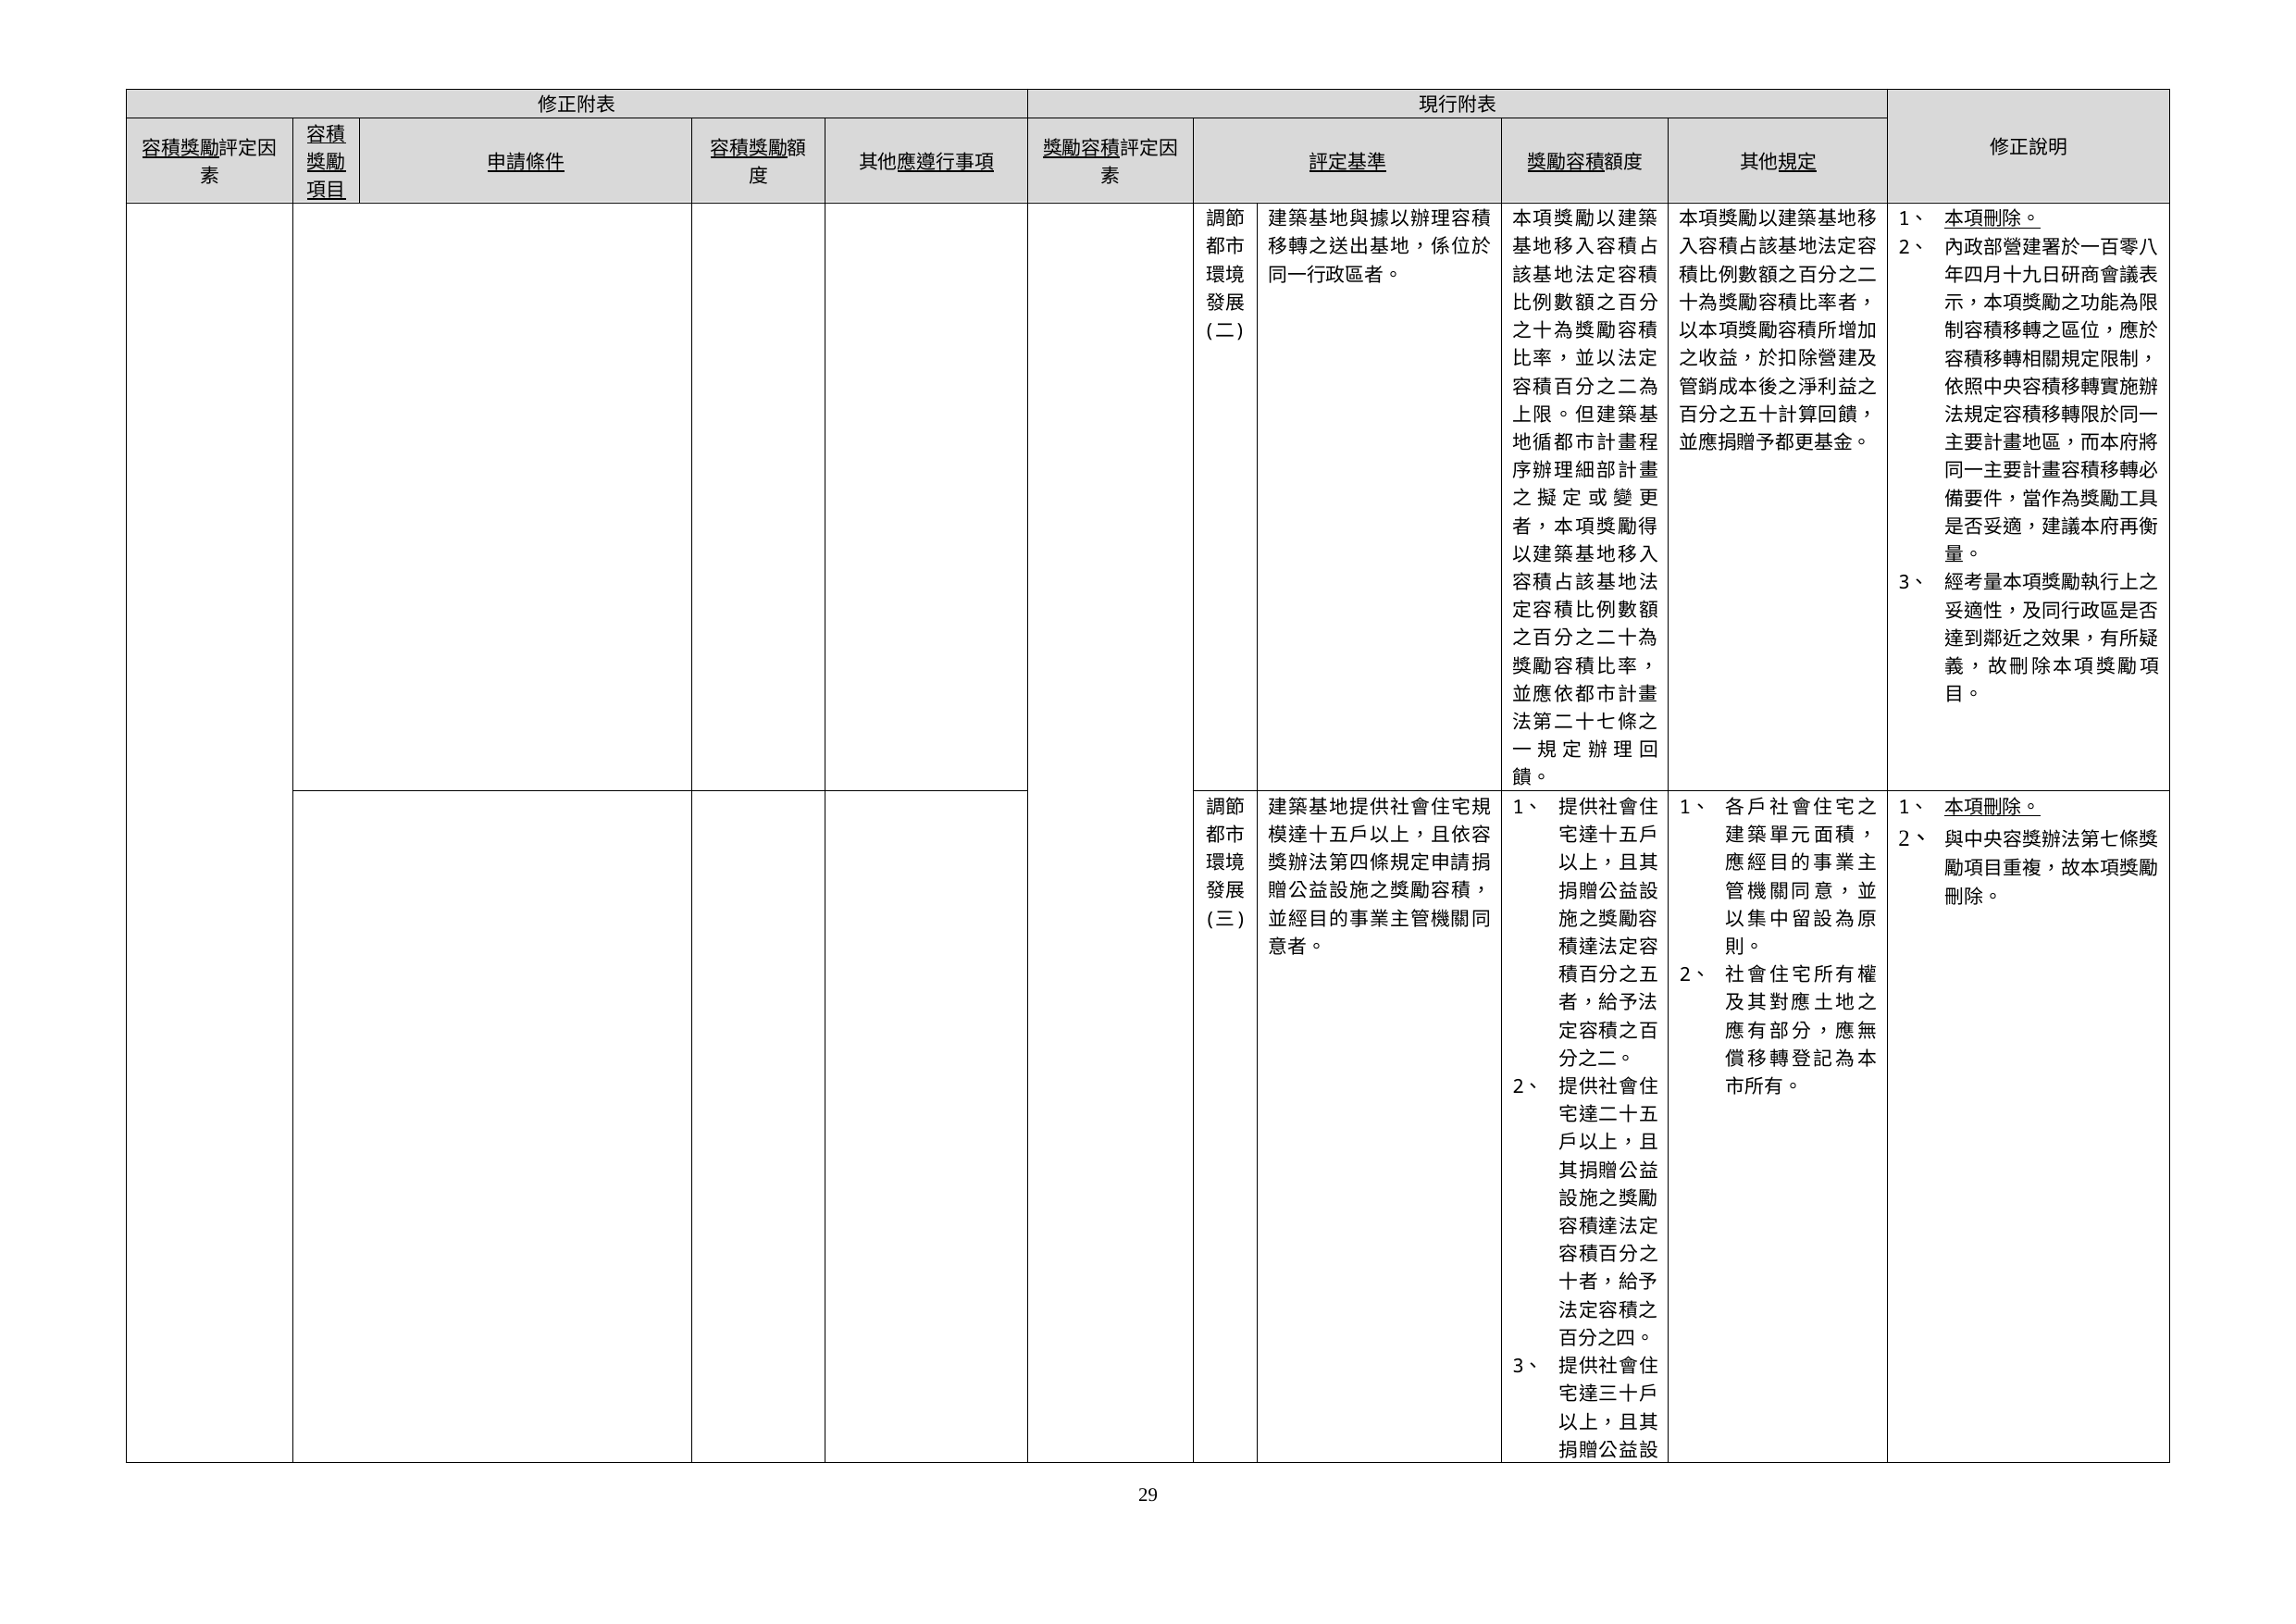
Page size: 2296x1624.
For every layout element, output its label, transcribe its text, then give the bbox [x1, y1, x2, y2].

table_cell [825, 791, 1027, 1462]
table_cell 調節都市環境發展 (三) [1194, 791, 1257, 1462]
table_cell [825, 204, 1027, 790]
table_header 現行附表 [1028, 90, 1887, 118]
table_cell 本項獎勵以建築基地移入容積占該基地法定容積比例數額之百分之二十為獎勵容積比率者，以本項獎勵容積所增加之收益，於扣除營建及管銷成本後之淨利益之百分之五十計算回饋，並應捐贈予都更基金。 [1669, 204, 1887, 790]
table_cell [1028, 204, 1193, 1462]
table_cell 本項獎勵以建築基地移入容積占該基地法定容積比例數額之百分之十為獎勵容積比率，並以法定容積百分之二為上限。但建築基地循都市計畫程序辦理細部計畫之擬定或變更者，本項獎勵得以建築基地移入容積占該基地法定容積比例數額之百分之二十為獎勵容積比率，並應依都市計畫法第二十七條之一規定辦理回饋。 [1502, 204, 1668, 790]
table_cell [692, 791, 825, 1462]
table_header 修正說明 [1888, 90, 2169, 202]
table_cell [692, 204, 825, 790]
table_cell 提供社會住宅達十五戶以上，且其捐贈公益設施之獎勵容積達法定容積百分之五者，給予法定容積之百分之二。 提供社會住宅達二十五戶以上，且其捐贈公益設施之獎勵容積達法定容積百分之十者，給予法定容積之百分之四。 提供社會住宅達三十戶以上，且其捐贈公益設 [1502, 791, 1668, 1462]
table_cell 容積獎勵評定因素 [127, 118, 292, 202]
table_cell [293, 204, 691, 790]
table_cell [127, 204, 292, 1462]
table_cell 建築基地提供社會住宅規模達十五戶以上，且依容獎辦法第四條規定申請捐贈公益設施之獎勵容積， 並經目的事業主管機關同意者。 [1258, 791, 1501, 1462]
table_cell 申請條件 [360, 118, 691, 202]
table_cell [293, 791, 691, 1462]
table_header 修正附表 [127, 90, 1027, 118]
table_cell 本項刪除。 內政部營建署於一百零八年四月十九日研商會議表示，本項獎勵之功能為限制容積移轉之區位，應於容積移轉相關規定限制，依照中央容積移轉實施辦法規定容積移轉限於同一主要計畫地區，而本府將同一主要計畫容積移轉必備要件，當作為獎勵工具是否妥適，建議本府再衡量。 經考量本項獎勵執行上之妥適性，及同行政區是否達到鄰近之效果，有所疑義，故刪除本項獎勵項目。 [1888, 204, 2169, 790]
table_cell 獎勵容積評定因素 [1028, 118, 1193, 202]
table_cell 各戶社會住宅之建築單元面積，應經目的事業主管機關同意，並以集中留設為原則。 社會住宅所有權及其對應土地之應有部分，應無償移轉登記為本市所有。 [1669, 791, 1887, 1462]
table_cell 其他應遵行事項 [825, 118, 1027, 202]
table_cell 容積獎勵額度 [692, 118, 825, 202]
table_cell 調節都市環境發展 (二) [1194, 204, 1257, 790]
table_cell 評定基準 [1194, 118, 1501, 202]
table_cell 獎勵容積額度 [1502, 118, 1668, 202]
table_cell 其他規定 [1669, 118, 1887, 202]
table_cell 建築基地與據以辦理容積移轉之送出基地，係位於同一行政區者。 [1258, 204, 1501, 790]
table_cell 本項刪除。 與中央容獎辦法第七條獎勵項目重複，故本項獎勵刪除。 [1888, 791, 2169, 1462]
table_cell 容積獎勵項目 [293, 118, 359, 202]
